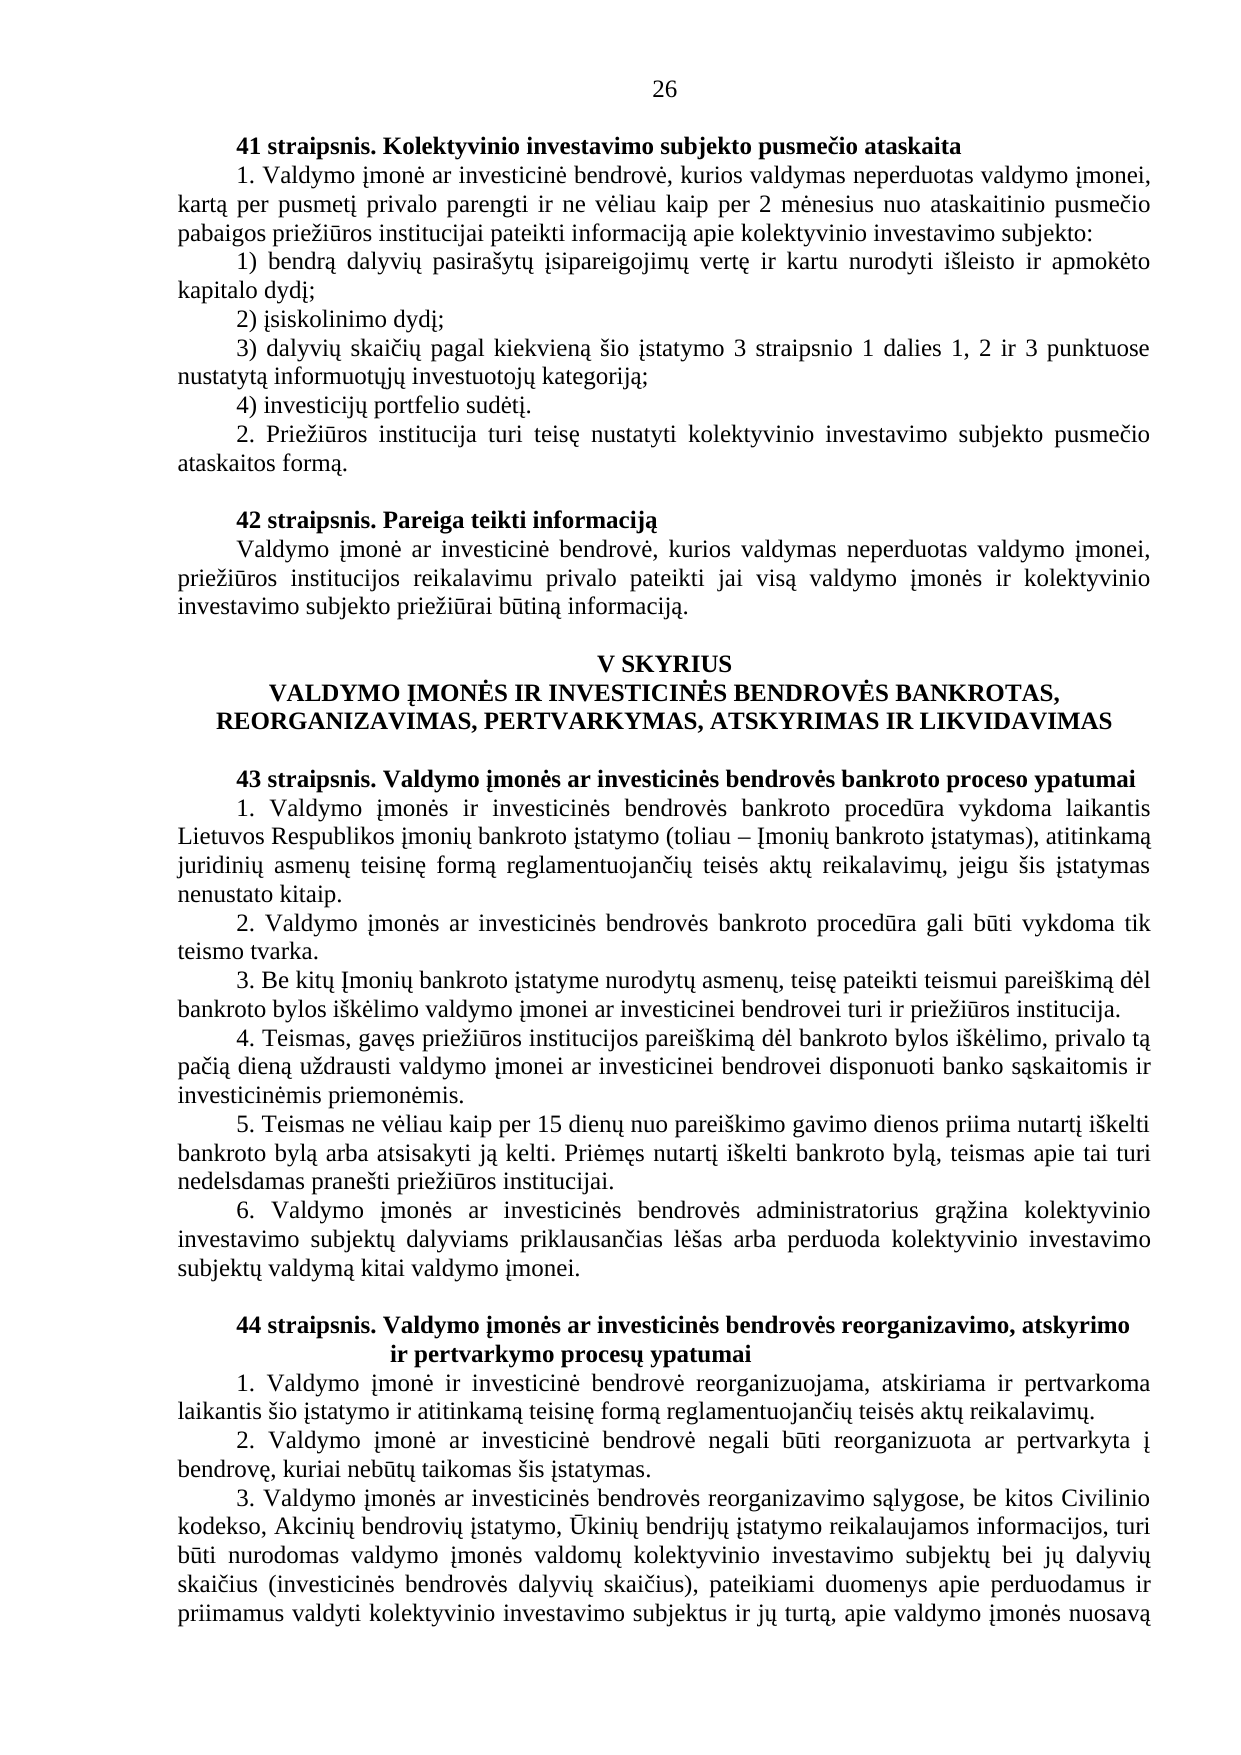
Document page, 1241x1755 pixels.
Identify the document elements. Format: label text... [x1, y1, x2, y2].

text 42 straipsnis. Pareiga teikti informaciją [177, 505, 1152, 534]
text 2. Priežiūros institucija turi teisę nustatyti kolektyvinio investavimo subjekto pusmečio ataskaitos formą. [177, 419, 1152, 476]
text 3. Valdymo įmonės ar investicinės bendrovės reorganizavimo sąlygose, be kitos Civilinio kodekso, Akcinių bendrovių įstatymo, Ūkinių bendrijų įstatymo reikalaujamos informacijos, turi būti nurodomas valdymo įmonės valdomų kolektyvinio investavimo subjektų bei jų dalyvių skaičius (investicinės bendrovės dalyvių skaičius), pateikiami duomenys apie perduodamus ir priimamus valdyti kolektyvinio investavimo subjektus ir jų turtą, apie valdymo įmonės nuosavą [177, 1483, 1152, 1626]
text 4) investicijų portfelio sudėtį. [177, 390, 1152, 419]
text 6. Valdymo įmonės ar investicinės bendrovės administratorius grąžina kolektyvinio investavimo subjektų dalyviams priklausančias lėšas arba perduoda kolektyvinio investavimo subjektų valdymą kitai valdymo įmonei. [177, 1195, 1152, 1281]
text 1. Valdymo įmonės ir investicinės bendrovės bankroto procedūra vykdoma laikantis Lietuvos Respublikos įmonių bankroto įstatymo (toliau – Įmonių bankroto įstatymas), atitinkamą juridinių asmenų teisinę formą reglamentuojančių teisės aktų reikalavimų, jeigu šis įstatymas nenustato kitaip. [177, 793, 1152, 908]
text 1) bendrą dalyvių pasirašytų įsipareigojimų vertę ir kartu nurodyti išleisto ir apmokėto kapitalo dydį; [177, 246, 1152, 304]
text 3. Be kitų Įmonių bankroto įstatyme nurodytų asmenų, teisę pateikti teismui pareiškimą dėl bankroto bylos iškėlimo valdymo įmonei ar investicinei bendrovei turi ir priežiūros institucija. [177, 965, 1152, 1023]
text VALDYMO ĮMONĖS IR INVESTICINĖS BENDROVĖS BANKROTAS, REORGANIZAVIMAS, PERTVARKYMAS, ATSKYRIMAS IR LIKVIDAVIMAS [177, 678, 1152, 735]
text 41 straipsnis. Kolektyvinio investavimo subjekto pusmečio ataskaita [177, 131, 1152, 160]
text V SKYRIUS [177, 649, 1152, 678]
text 5. Teismas ne vėliau kaip per 15 dienų nuo pareiškimo gavimo dienos priima nutartį iškelti bankroto bylą arba atsisakyti ją kelti. Priėmęs nutartį iškelti bankroto bylą, teismas apie tai turi nedelsdamas pranešti priežiūros institucijai. [177, 1109, 1152, 1195]
text 43 straipsnis. Valdymo įmonės ar investicinės bendrovės bankroto proceso ypatumai [236, 764, 1152, 793]
text 1. Valdymo įmonė ar investicinė bendrovė, kurios valdymas neperduotas valdymo įmonei, kartą per pusmetį privalo parengti ir ne vėliau kaip per 2 mėnesius nuo ataskaitinio pusmečio pabaigos priežiūros institucijai pateikti informaciją apie kolektyvinio investavimo subjekto: [177, 160, 1152, 246]
text 4. Teismas, gavęs priežiūros institucijos pareiškimą dėl bankroto bylos iškėlimo, privalo tą pačią dieną uždrausti valdymo įmonei ar investicinei bendrovei disponuoti banko sąskaitomis ir investicinėmis priemonėmis. [177, 1023, 1152, 1109]
text Valdymo įmonė ar investicinė bendrovė, kurios valdymas neperduotas valdymo įmonei, priežiūros institucijos reikalavimu privalo pateikti jai visą valdymo įmonės ir kolektyvinio investavimo subjekto priežiūrai būtiną informaciją. [177, 534, 1152, 620]
text 3) dalyvių skaičių pagal kiekvieną šio įstatymo 3 straipsnio 1 dalies 1, 2 ir 3 punktuose nustatytą informuotųjų investuotojų kategoriją; [177, 333, 1152, 390]
text 1. Valdymo įmonė ir investicinė bendrovė reorganizuojama, atskiriama ir pertvarkoma laikantis šio įstatymo ir atitinkamą teisinę formą reglamentuojančių teisės aktų reikalavimų. [177, 1368, 1152, 1425]
text 2. Valdymo įmonė ar investicinė bendrovė negali būti reorganizuota ar pertvarkyta į bendrovę, kuriai nebūtų taikomas šis įstatymas. [177, 1425, 1152, 1483]
text 2) įsiskolinimo dydį; [177, 304, 1152, 333]
text 44 straipsnis. Valdymo įmonės ar investicinės bendrovės reorganizavimo, atskyrimo ir pertvarkymo procesų ypatumai [236, 1310, 1152, 1368]
text 2. Valdymo įmonės ar investicinės bendrovės bankroto procedūra gali būti vykdoma tik teismo tvarka. [177, 908, 1152, 965]
